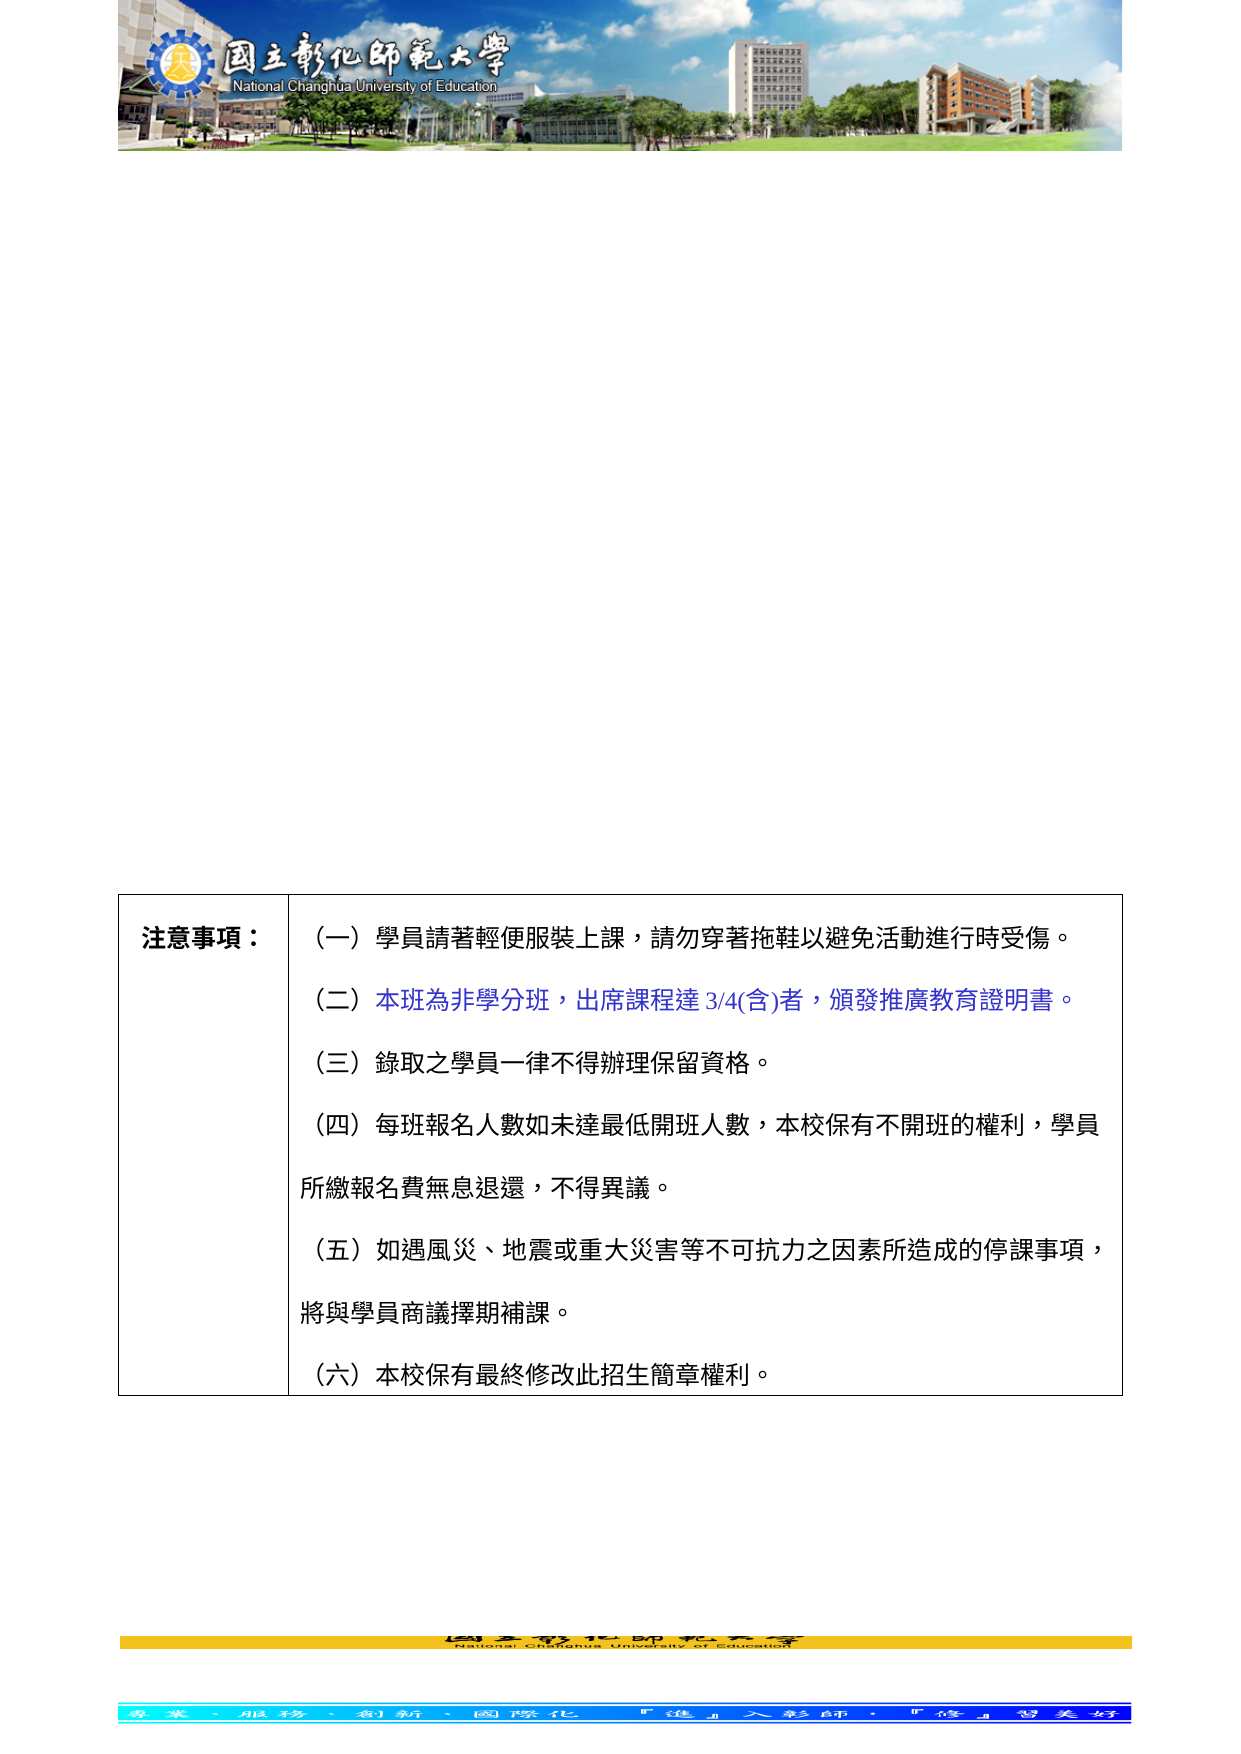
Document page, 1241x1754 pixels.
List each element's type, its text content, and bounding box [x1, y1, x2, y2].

table_cell 注意事項： [119, 895, 288, 1394]
table_cell （一）學員請著輕便服裝上課，請勿穿著拖鞋以避免活動進行時受傷。 （二）本班為非學分班，出席課程達3/4(含)者，頒發推廣教育證明書。 （三）錄取之學員一律不得辦理保留資格。 （四）每班報名人數如未達最低開班人數，本校保有不開班的權利，學員 所繳報名費無息退還，不得異議。 （五）如遇風災、地震或重大災害等不可抗力之因素所造成的停課事項，將與學員商議擇期補課。 （六）本校保有最終修改此招生簡章權利。 [289, 895, 1122, 1394]
